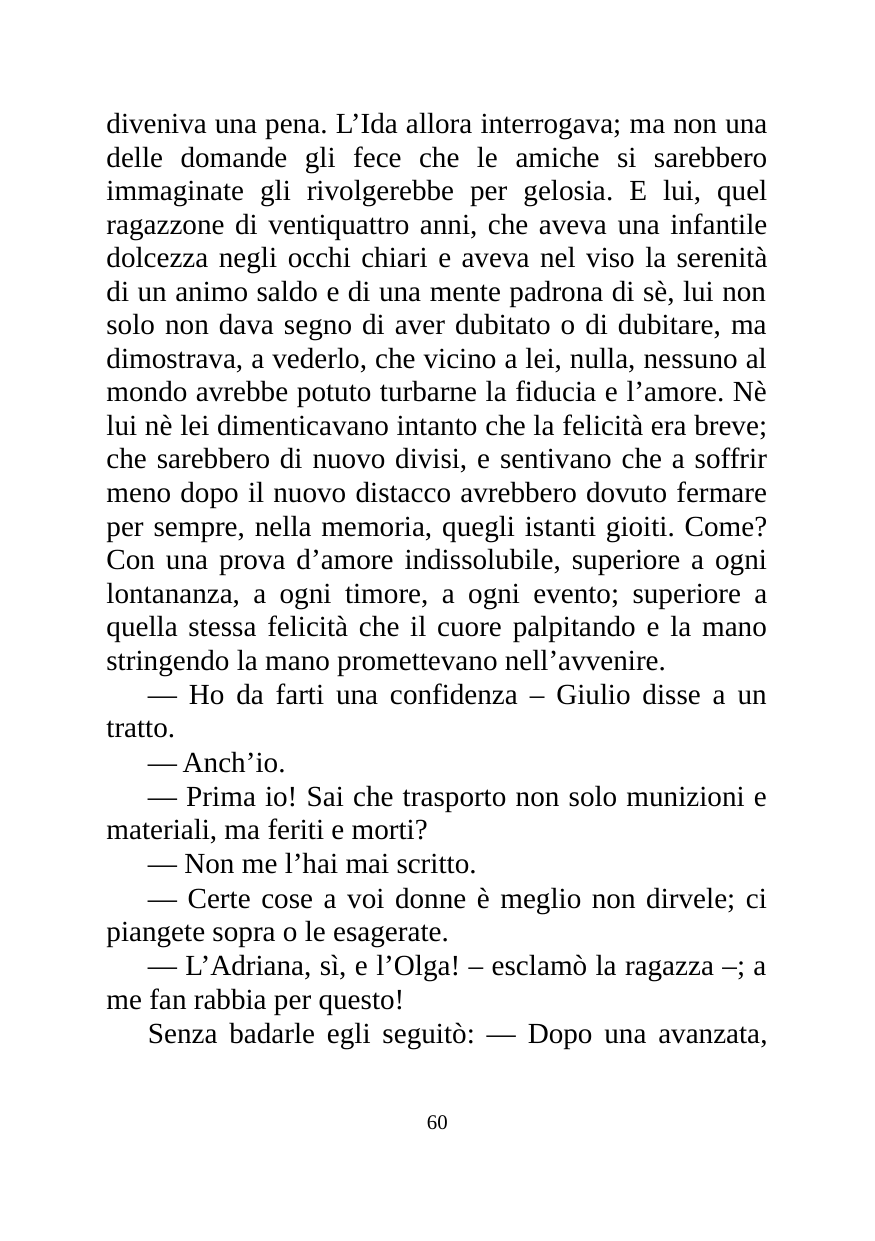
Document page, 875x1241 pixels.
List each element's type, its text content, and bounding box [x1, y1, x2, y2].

text — Non me l’hai mai scritto. [106, 847, 768, 880]
text — Prima io! Sai che trasporto non solo munizioni e materiali, ma feriti e morti? [106, 779, 768, 846]
text — Anch’io. [106, 745, 768, 778]
text diveniva una pena. L’Ida allora interrogava; ma non una delle domande gli fece che le amiche si sarebbero immaginate gli rivolgerebbe per gelosia. E lui, quel ragazzone di ventiquattro anni, che aveva una infantile dolcezza negli occhi chiari e aveva nel viso la serenità di un animo saldo e di una mente padrona di sè, lui non solo non dava segno di aver dubitato o di dubitare, ma dimostrava, a vederlo, che vicino a lei, nulla, nessuno al mondo avrebbe potuto turbarne la fiducia e l’amore. Nè lui nè lei dimenticavano intanto che la felicità era breve; che sarebbero di nuovo divisi, e sentivano che a soffrir meno dopo il nuovo distacco avrebbero dovuto fermare per sempre, nella memoria, quegli istanti gioiti. Come? Con una prova d’amore indissolubile, superiore a ogni lontananza, a ogni timore, a ogni evento; superiore a quella stessa felicità che il cuore palpitando e la mano stringendo la mano promettevano nell’avvenire. [106, 106, 768, 676]
text Senza badarle egli seguitò: — Dopo una avanzata, [106, 1016, 768, 1050]
text — L’Adriana, sì, e l’Olga! – esclamò la ragazza –; a me fan rabbia per questo! [106, 948, 768, 1016]
text — Ho da farti una confidenza – Giulio disse a un tratto. [106, 677, 768, 744]
text — Certe cose a voi donne è meglio non dirvele; ci piangete sopra o le esagerate. [106, 881, 768, 948]
